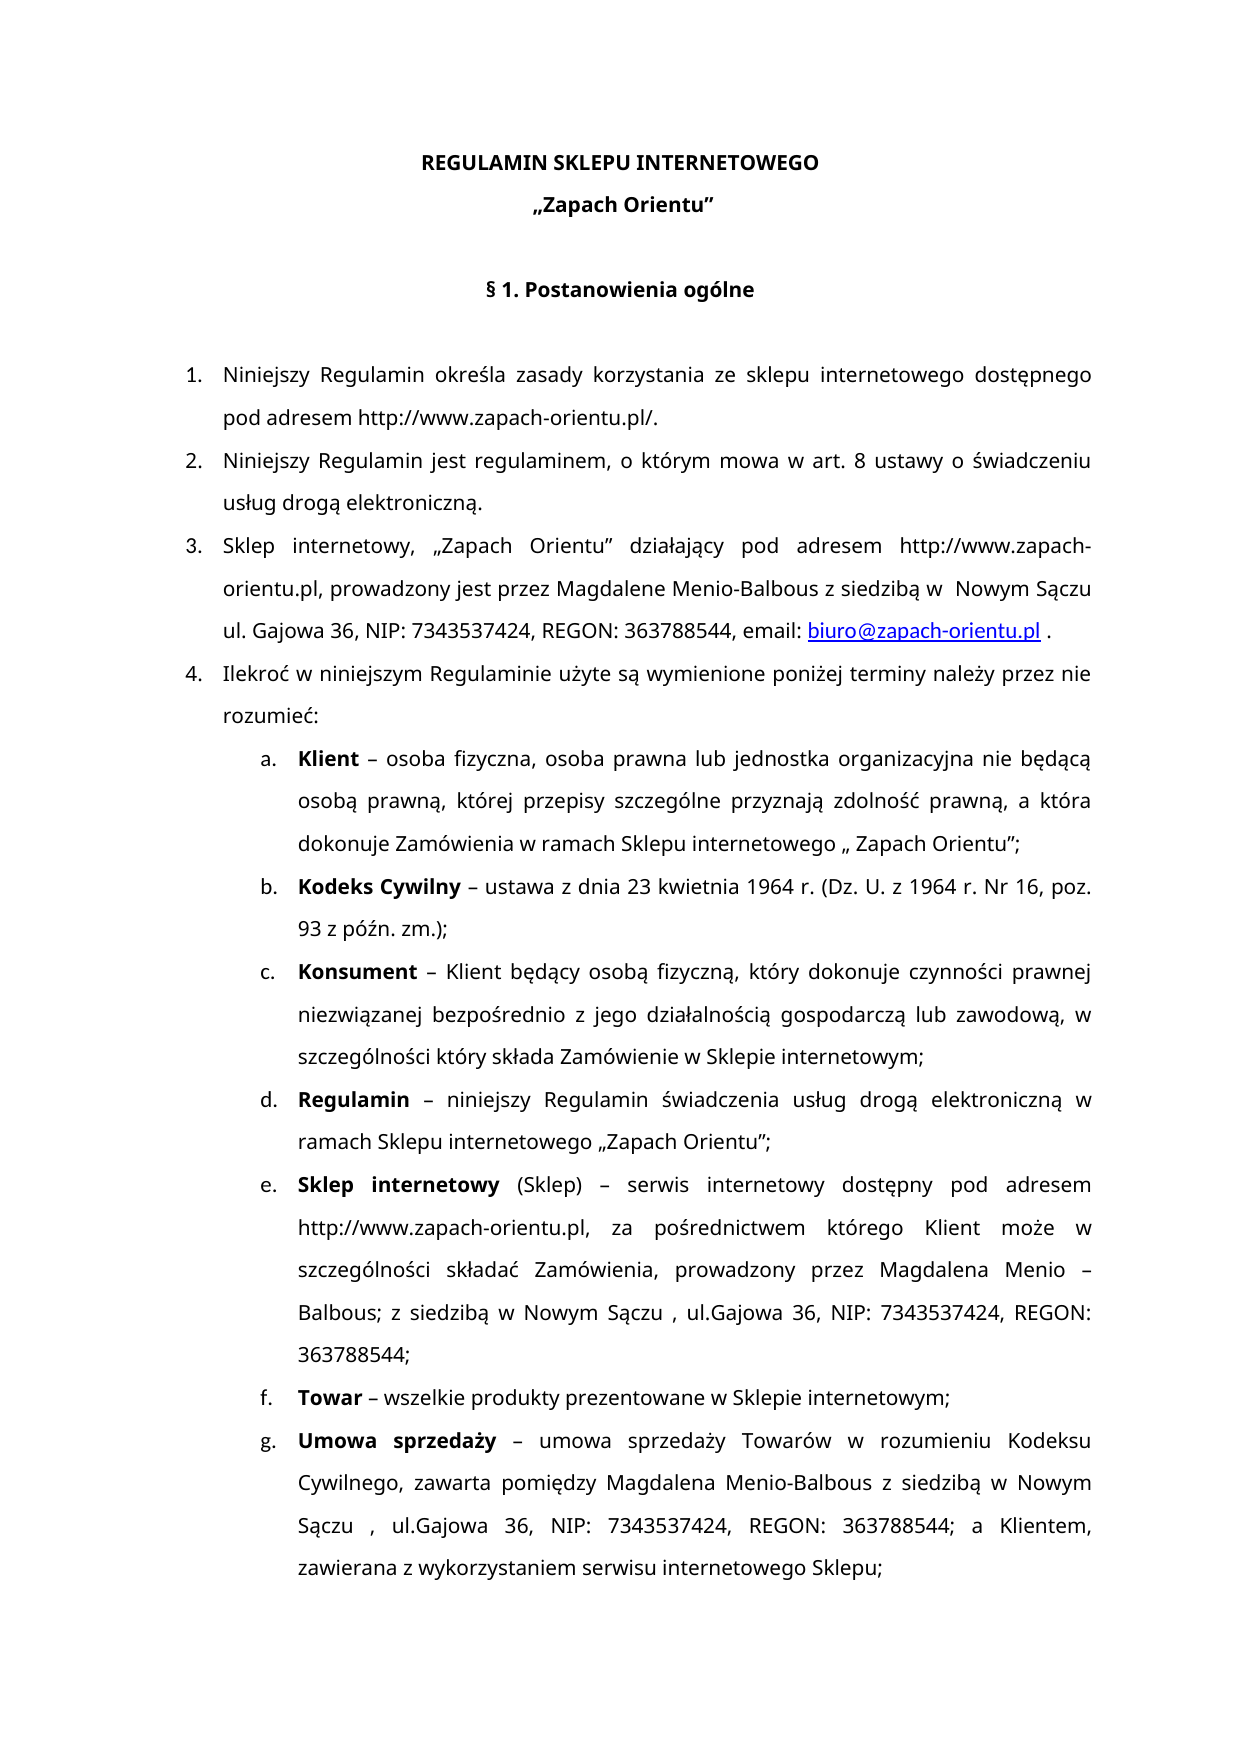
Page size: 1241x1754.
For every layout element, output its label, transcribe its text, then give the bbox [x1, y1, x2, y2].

list Niniejszy Regulamin jest regulaminem, o którym mowa w art. 8 ustawy o świadczeniu usług drogą elektroniczną. [185, 446, 1093, 517]
list Regulamin – niniejszy Regulamin świadczenia usług drogą elektroniczną w ramach Sklepu internetowego „Zapach Orientu”; [260, 1085, 1093, 1156]
list Klient – osoba fizyczna, osoba prawna lub jednostka organizacyjna nie będącą osobą prawną, której przepisy szczególne przyznają zdolność prawną, a która dokonuje Zamówienia w ramach Sklepu internetowego „ Zapach Orientu”; [260, 744, 1093, 858]
list Kodeks Cywilny – ustawa z dnia 23 kwietnia 1964 r. (Dz. U. z 1964 r. Nr 16, poz. 93 z późn. zm.); [260, 872, 1093, 943]
list Umowa sprzedaży – umowa sprzedaży Towarów w rozumieniu Kodeksu Cywilnego, zawarta pomiędzy Magdalena Menio-Balbous z siedzibą w Nowym Sączu , ul.Gajowa 36, NIP: 7343537424, REGON: 363788544; a Klientem, zawierana z wykorzystaniem serwisu internetowego Sklepu; [260, 1426, 1093, 1582]
list Konsument – Klient będący osobą fizyczną, który dokonuje czynności prawnej niezwiązanej bezpośrednio z jego działalnością gospodarczą lub zawodową, w szczególności który składa Zamówienie w Sklepie internetowym; [260, 957, 1093, 1071]
list Sklep internetowy (Sklep) – serwis internetowy dostępny pod adresem http://www.zapach-orientu.pl, za pośrednictwem którego Klient może w szczególności składać Zamówienia, prowadzony przez Magdalena Menio – Balbous; z siedzibą w Nowym Sączu , ul.Gajowa 36, NIP: 7343537424, REGON: 363788544; [260, 1170, 1093, 1369]
list Towar – wszelkie produkty prezentowane w Sklepie internetowym; [260, 1383, 1093, 1412]
list Sklep internetowy, „Zapach Orientu” działający pod adresem http://www.zapach-orientu.pl, prowadzony jest przez Magdalene Menio-Balbous z siedzibą w Nowym Sączu ul. Gajowa 36, NIP: 7343537424, REGON: 363788544, email: biuro@zapach-orientu.pl . [185, 531, 1093, 645]
list Ilekroć w niniejszym Regulaminie użyte są wymienione poniżej terminy należy przez nie rozumieć: [185, 659, 1093, 730]
text REGULAMIN SKLEPU INTERNETOWEGO [148, 148, 1093, 176]
text „Zapach Orientu” [148, 190, 1093, 219]
text § 1. Postanowienia ogólne [148, 275, 1093, 304]
list Niniejszy Regulamin określa zasady korzystania ze sklepu internetowego dostępnego pod adresem http://www.zapach-orientu.pl/. [185, 361, 1093, 432]
